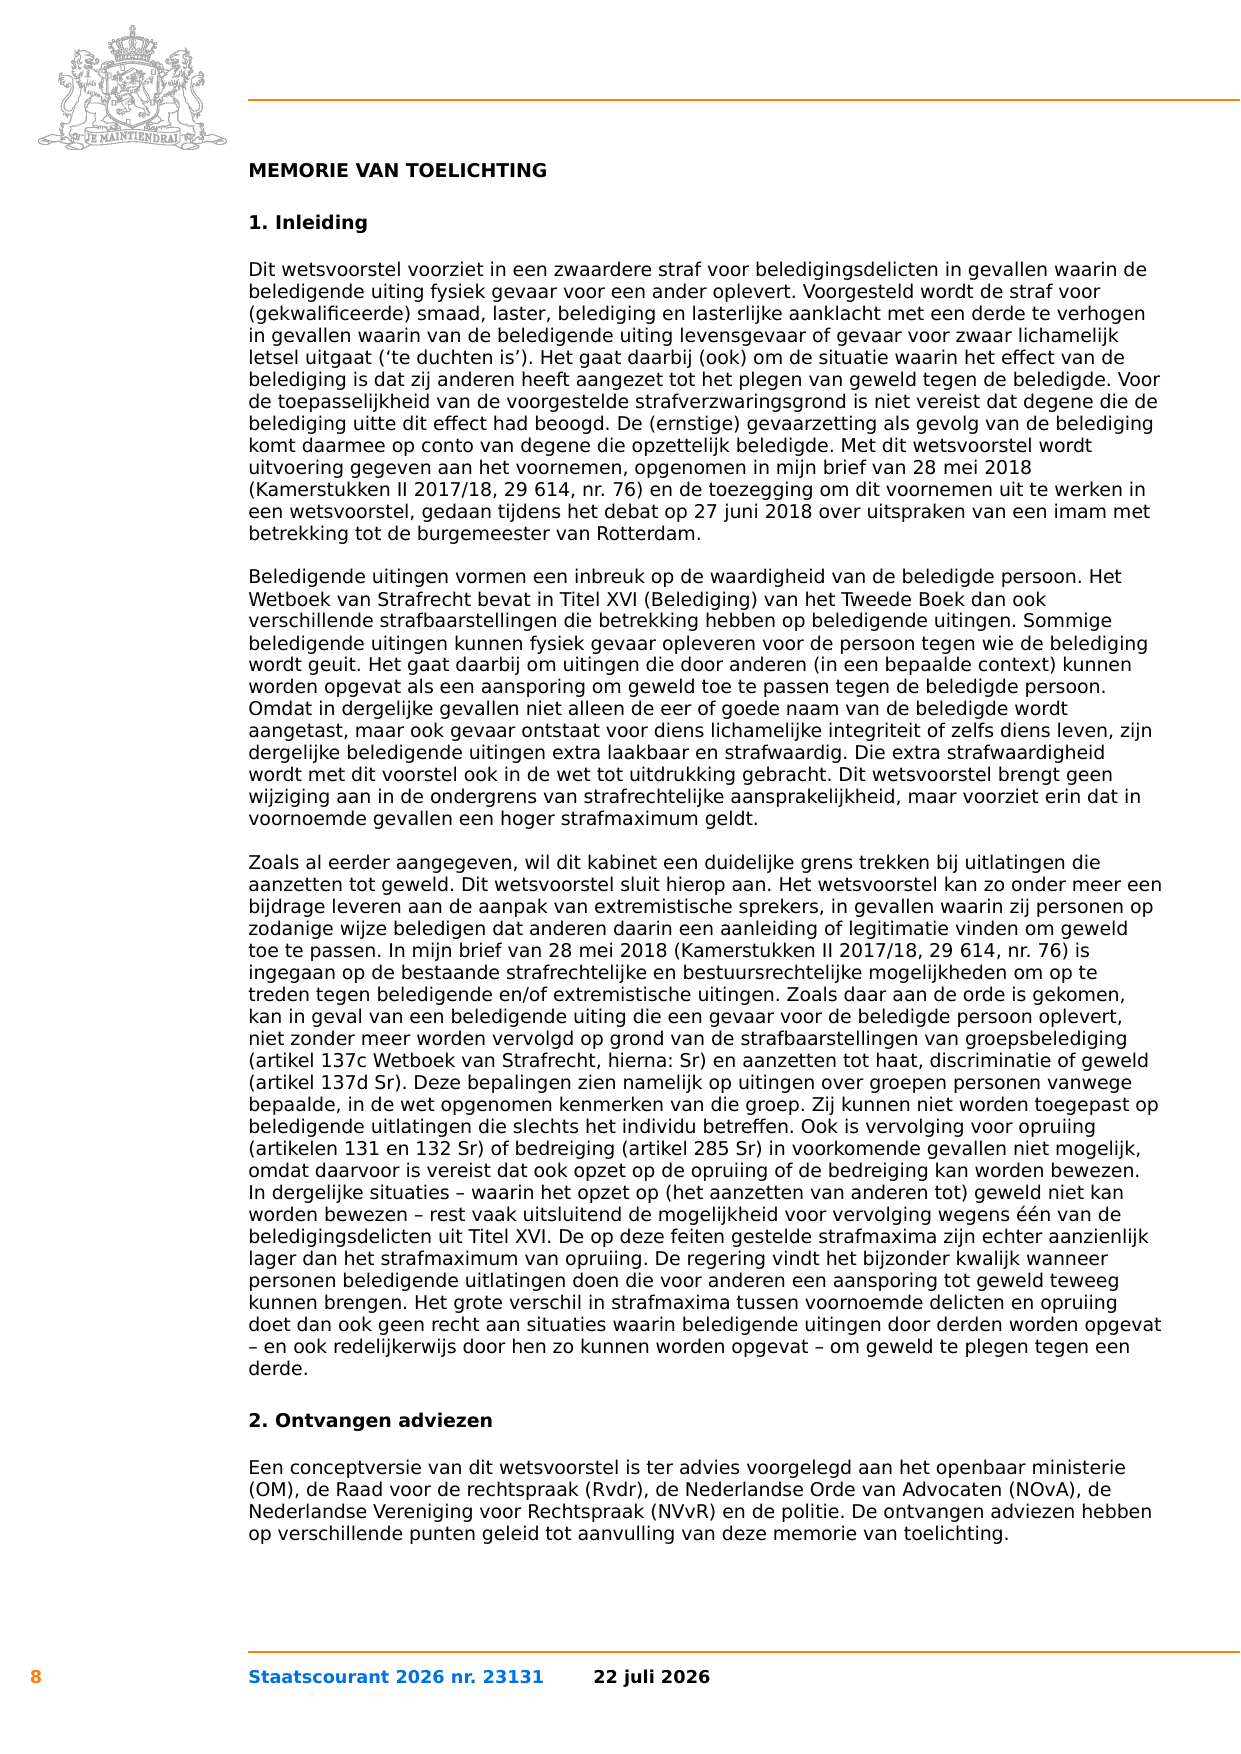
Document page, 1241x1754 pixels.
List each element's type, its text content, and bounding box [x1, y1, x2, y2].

text Beledigende uitingen vormen een inbreuk op de waardigheid van de beledigde persoon. Het Wetboek van Strafrecht bevat in Titel XVI (Belediging) van het Tweede Boek dan ook verschillende strafbaarstellingen die betrekking hebben op beledigende uitingen. Sommige beledigende uitingen kunnen fysiek gevaar opleveren voor de persoon tegen wie de belediging wordt geuit. Het gaat daarbij om uitingen die door anderen (in een bepaalde context) kunnen worden opgevat als een aansporing om geweld toe te passen tegen de beledigde persoon. Omdat in dergelijke gevallen niet alleen de eer of goede naam van de beledigde wordt aangetast, maar ook gevaar ontstaat voor diens lichamelijke integriteit of zelfs diens leven, zijn dergelijke beledigende uitingen extra laakbaar en strafwaardig. Die extra strafwaardigheid wordt met dit voorstel ook in de wet tot uitdrukking gebracht. Dit wetsvoorstel brengt geen wijziging aan in de ondergrens van strafrechtelijke aansprakelijkheid, maar voorziet erin dat in voornoemde gevallen een hoger strafmaximum geldt. [248, 566, 1163, 830]
subtitle 2. Ontvangen adviezen [248, 1409, 1163, 1432]
text Zoals al eerder aangegeven, wil dit kabinet een duidelijke grens trekken bij uitlatingen die aanzetten tot geweld. Dit wetsvoorstel sluit hierop aan. Het wetsvoorstel kan zo onder meer een bijdrage leveren aan de aanpak van extremistische sprekers, in gevallen waarin zij personen op zodanige wijze beledigen dat anderen daarin een aanleiding of legitimatie vinden om geweld toe te passen. In mijn brief van 28 mei 2018 (Kamerstukken II 2017/18, 29 614, nr. 76) is ingegaan op de bestaande strafrechtelijke en bestuursrechtelijke mogelijkheden om op te treden tegen beledigende en/of extremistische uitingen. Zoals daar aan de orde is gekomen, kan in geval van een beledigende uiting die een gevaar voor de beledigde persoon oplevert, niet zonder meer worden vervolgd op grond van de strafbaarstellingen van groepsbelediging (artikel 137c Wetboek van Strafrecht, hierna: Sr) en aanzetten tot haat, discriminatie of geweld (artikel 137d Sr). Deze bepalingen zien namelijk op uitingen over groepen personen vanwege bepaalde, in de wet opgenomen kenmerken van die groep. Zij kunnen niet worden toegepast op beledigende uitlatingen die slechts het individu betreffen. Ook is vervolging voor opruiing (artikelen 131 en 132 Sr) of bedreiging (artikel 285 Sr) in voorkomende gevallen niet mogelijk, omdat daarvoor is vereist dat ook opzet op de opruiing of de bedreiging kan worden bewezen. In dergelijke situaties – waarin het opzet op (het aanzetten van anderen tot) geweld niet kan worden bewezen – rest vaak uitsluitend de mogelijkheid voor vervolging wegens één van de beledigingsdelicten uit Titel XVI. De op deze feiten gestelde strafmaxima zijn echter aanzienlijk lager dan het strafmaximum van opruiing. De regering vindt het bijzonder kwalijk wanneer personen beledigende uitlatingen doen die voor anderen een aansporing tot geweld teweeg kunnen brengen. Het grote verschil in strafmaxima tussen voornoemde delicten en opruiing doet dan ook geen recht aan situaties waarin beledigende uitingen door derden worden opgevat – en ook redelijkerwijs door hen zo kunnen worden opgevat – om geweld te plegen tegen een derde. [248, 852, 1163, 1379]
picture [38, 25, 227, 150]
text Een conceptversie van dit wetsvoorstel is ter advies voorgelegd aan het openbaar ministerie (OM), de Raad voor de rechtspraak (Rvdr), de Nederlandse Orde van Advocaten (NOvA), de Nederlandse Vereniging voor Rechtspraak (NVvR) en de politie. De ontvangen adviezen hebben op verschillende punten geleid tot aanvulling van deze memorie van toelichting. [248, 1457, 1163, 1544]
subtitle 1. Inleiding [248, 212, 1163, 234]
text Dit wetsvoorstel voorziet in een zwaardere straf voor beledigingsdelicten in gevallen waarin de beledigende uiting fysiek gevaar voor een ander oplevert. Voorgesteld wordt de straf voor (gekwalificeerde) smaad, laster, belediging en lasterlijke aanklacht met een derde te verhogen in gevallen waarin van de beledigende uiting levensgevaar of gevaar voor zwaar lichamelijk letsel uitgaat (‘te duchten is’). Het gaat daarbij (ook) om de situatie waarin het effect van de belediging is dat zij anderen heeft aangezet tot het plegen van geweld tegen de beledigde. Voor de toepasselijkheid van de voorgestelde strafverzwaringsgrond is niet vereist dat degene die de belediging uitte dit effect had beoogd. De (ernstige) gevaarzetting als gevolg van de belediging komt daarmee op conto van degene die opzettelijk beledigde. Met dit wetsvoorstel wordt uitvoering gegeven aan het voornemen, opgenomen in mijn brief van 28 mei 2018 (Kamerstukken II 2017/18, 29 614, nr. 76) en de toezegging om dit voornemen uit te werken in een wetsvoorstel, gedaan tijdens het debat op 27 juni 2018 over uitspraken van een imam met betrekking tot de burgemeester van Rotterdam. [248, 259, 1163, 544]
subtitle MEMORIE VAN TOELICHTING [248, 160, 1163, 182]
